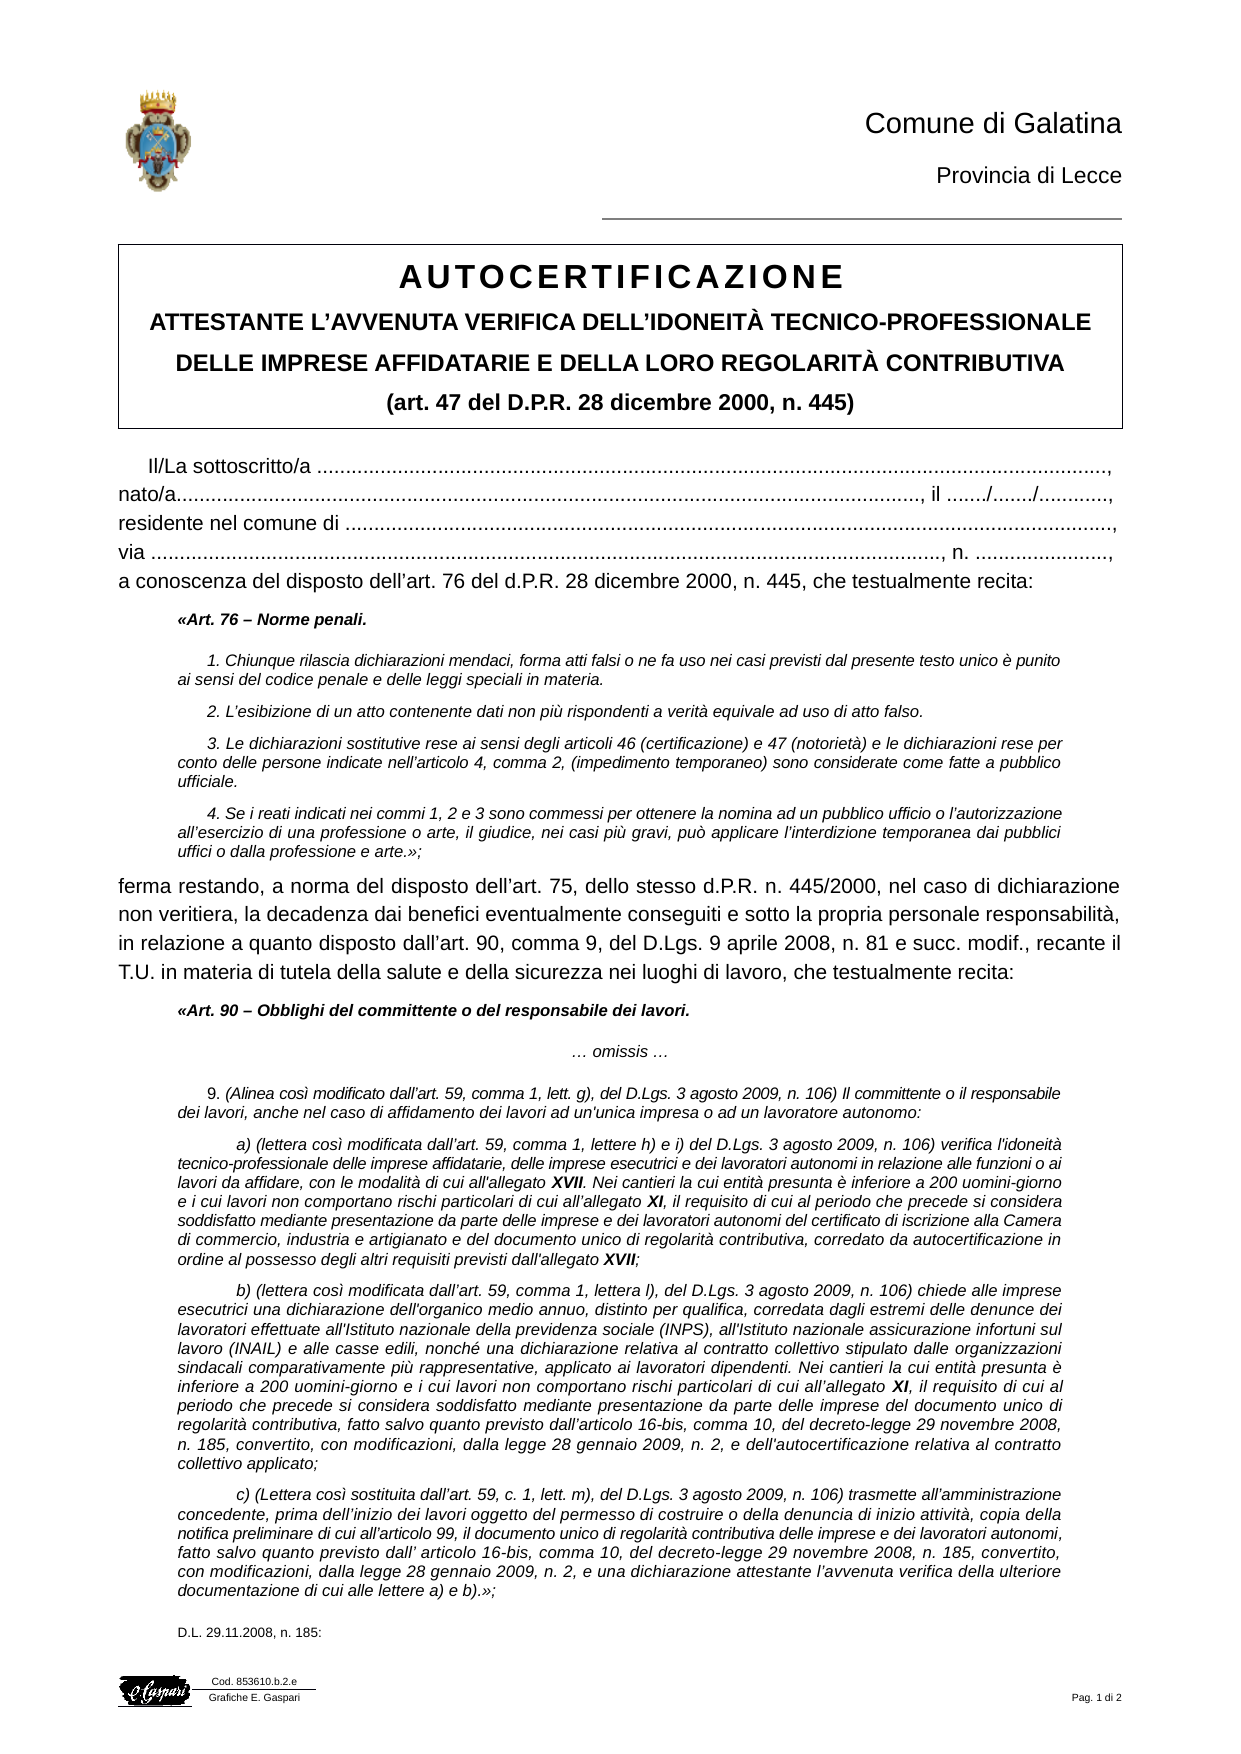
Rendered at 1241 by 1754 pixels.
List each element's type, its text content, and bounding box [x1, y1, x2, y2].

text Comune di Galatina [118, 106, 1122, 140]
text 1. Chiunque rilascia dichiarazioni mendaci, forma atti falsi o ne fa uso nei casi previsti dal presente testo unico è punito ai sensi del codice penale e delle leggi speciali in materia. [177, 651, 1063, 689]
text c) (Lettera così sostituita dall’art. 59, c. 1, lett. m), del D.Lgs. 3 agosto 2009, n. 106) trasmette all’amministrazione concedente, prima dell’inizio dei lavori oggetto del permesso di costruire o della denuncia di inizio attività, copia della notifica preliminare di cui all’articolo 99, il documento unico di regolarità contributiva delle imprese e dei lavoratori autonomi, fatto salvo quanto previsto dall’ articolo 16-bis, comma 10, del decreto-legge 29 novembre 2008, n. 185, convertito, con modificazioni, dalla legge 28 gennaio 2009, n. 2, e una dichiarazione attestante l’avvenuta verifica della ulteriore documentazione di cui alle lettere a) e b).»; [177, 1485, 1063, 1600]
picture [122, 188, 224, 204]
text «Art. 90 – Obblighi del committente o del responsabile dei lavori. [177, 1001, 1063, 1020]
text Nell'elenco degli allegati [118, 204, 602, 227]
text Il/La sottoscritto/a ........................................................................................................................................., nato/a................................................................................................................................., il ......./......./............, residente nel comune di ....................................................................................................................................., via ........................................................................................................................................., n. ......................., a conoscenza del disposto dell’art. 76 del d.P.R. 28 dicembre 2000, n. 445, che testualmente recita: [118, 453, 1122, 592]
text ferma restando, a norma del disposto dell’art. 75, dello stesso d.P.R. n. 445/2000, nel caso di dichiarazione non veritiera, la decadenza dai benefici eventualmente conseguiti e sotto la propria personale responsabilità, in relazione a quanto disposto dall’art. 90, comma 9, del D.Lgs. 9 aprile 2008, n. 81 e succ. modif., recante il T.U. in materia di tutela della salute e della sicurezza nei luoghi di lavoro, che testualmente recita: [118, 873, 1122, 984]
text 9. (Alinea così modificato dall’art. 59, comma 1, lett. g), del D.Lgs. 3 agosto 2009, n. 106) Il committente o il responsabile dei lavori, anche nel caso di affidamento dei lavori ad un'unica impresa o ad un lavoratore autonomo: [177, 1083, 1063, 1122]
text 3. Le dichiarazioni sostitutive rese ai sensi degli articoli 46 (certificazione) e 47 (notorietà) e le dichiarazioni rese per conto delle persone indicate nell’articolo 4, comma 2, (impedimento temporaneo) sono considerate come fatte a pubblico ufficiale. [177, 733, 1063, 791]
picture [122, 75, 224, 106]
text 2. L’esibizione di un atto contenente dati non più rispondenti a verità equivale ad uso di atto falso. [177, 702, 1063, 721]
text b) (lettera così modificata dall’art. 59, comma 1, lettera l), del D.Lgs. 3 agosto 2009, n. 106) chiede alle imprese esecutrici una dichiarazione dell'organico medio annuo, distinto per qualifica, corredata dagli estremi delle denunce dei lavoratori effettuate all'Istituto nazionale della previdenza sociale (INPS), all'Istituto nazionale assicurazione infortuni sul lavoro (INAIL) e alle casse edili, nonché una dichiarazione relativa al contratto collettivo stipulato dalle organizzazioni sindacali comparativamente più rappresentative, applicato ai lavoratori dipendenti. Nei cantieri la cui entità presunta è inferiore a 200 uomini-giorno e i cui lavori non comportano rischi particolari di cui all’allegato XI, il requisito di cui al periodo che precede si considera soddisfatto mediante presentazione da parte delle imprese del documento unico di regolarità contributiva, fatto salvo quanto previsto dall’articolo 16-bis, comma 10, del decreto-legge 29 novembre 2008, n. 185, convertito, con modificazioni, dalla legge 28 gennaio 2009, n. 2, e dell'autocertificazione relativa al contratto collettivo applicato; [177, 1281, 1063, 1473]
text D.L. 29.11.2008, n. 185: [177, 1625, 1122, 1641]
text a) (lettera così modificata dall’art. 59, comma 1, lettere h) e i) del D.Lgs. 3 agosto 2009, n. 106) verifica l'idoneità tecnico-professionale delle imprese affidatarie, delle imprese esecutrici e dei lavoratori autonomi in relazione alle funzioni o ai lavori da affidare, con le modalità di cui all'allegato XVII. Nei cantieri la cui entità presunta è inferiore a 200 uomini-giorno e i cui lavori non comportano rischi particolari di cui all’allegato XI, il requisito di cui al periodo che precede si considera soddisfatto mediante presentazione da parte delle imprese e dei lavoratori autonomi del certificato di iscrizione alla Camera di commercio, industria e artigianato e del documento unico di regolarità contributiva, corredato da autocertificazione in ordine al possesso degli altri requisiti previsti dall'allegato XVII; [177, 1134, 1063, 1268]
subtitle … omissis … [177, 1042, 1063, 1061]
table_header AUTOCERTIFICAZIONE ATTESTANTE L’AVVENUTA VERIFICA DELL’IDONEITÀ TECNICO-PROFESSIONALE DELLE IMPRESE AFFIDATARIE E DELLA LORO REGOLARITÀ CONTRIBUTIVA (art. 47 del D.P.R. 28 dicembre 2000, n. 445) [119, 245, 1122, 427]
text Provincia di Lecce [118, 162, 1122, 188]
text «Art. 76 – Norme penali. [177, 610, 1063, 629]
picture [122, 140, 224, 162]
picture [118, 1674, 191, 1706]
text 4. Se i reati indicati nei commi 1, 2 e 3 sono commessi per ottenere la nomina ad un pubblico ufficio o l’autorizzazione all’esercizio di una professione o arte, il giudice, nei casi più gravi, può applicare l’interdizione temporanea dai pubblici uffici o dalla professione e arte.»; [177, 803, 1063, 861]
